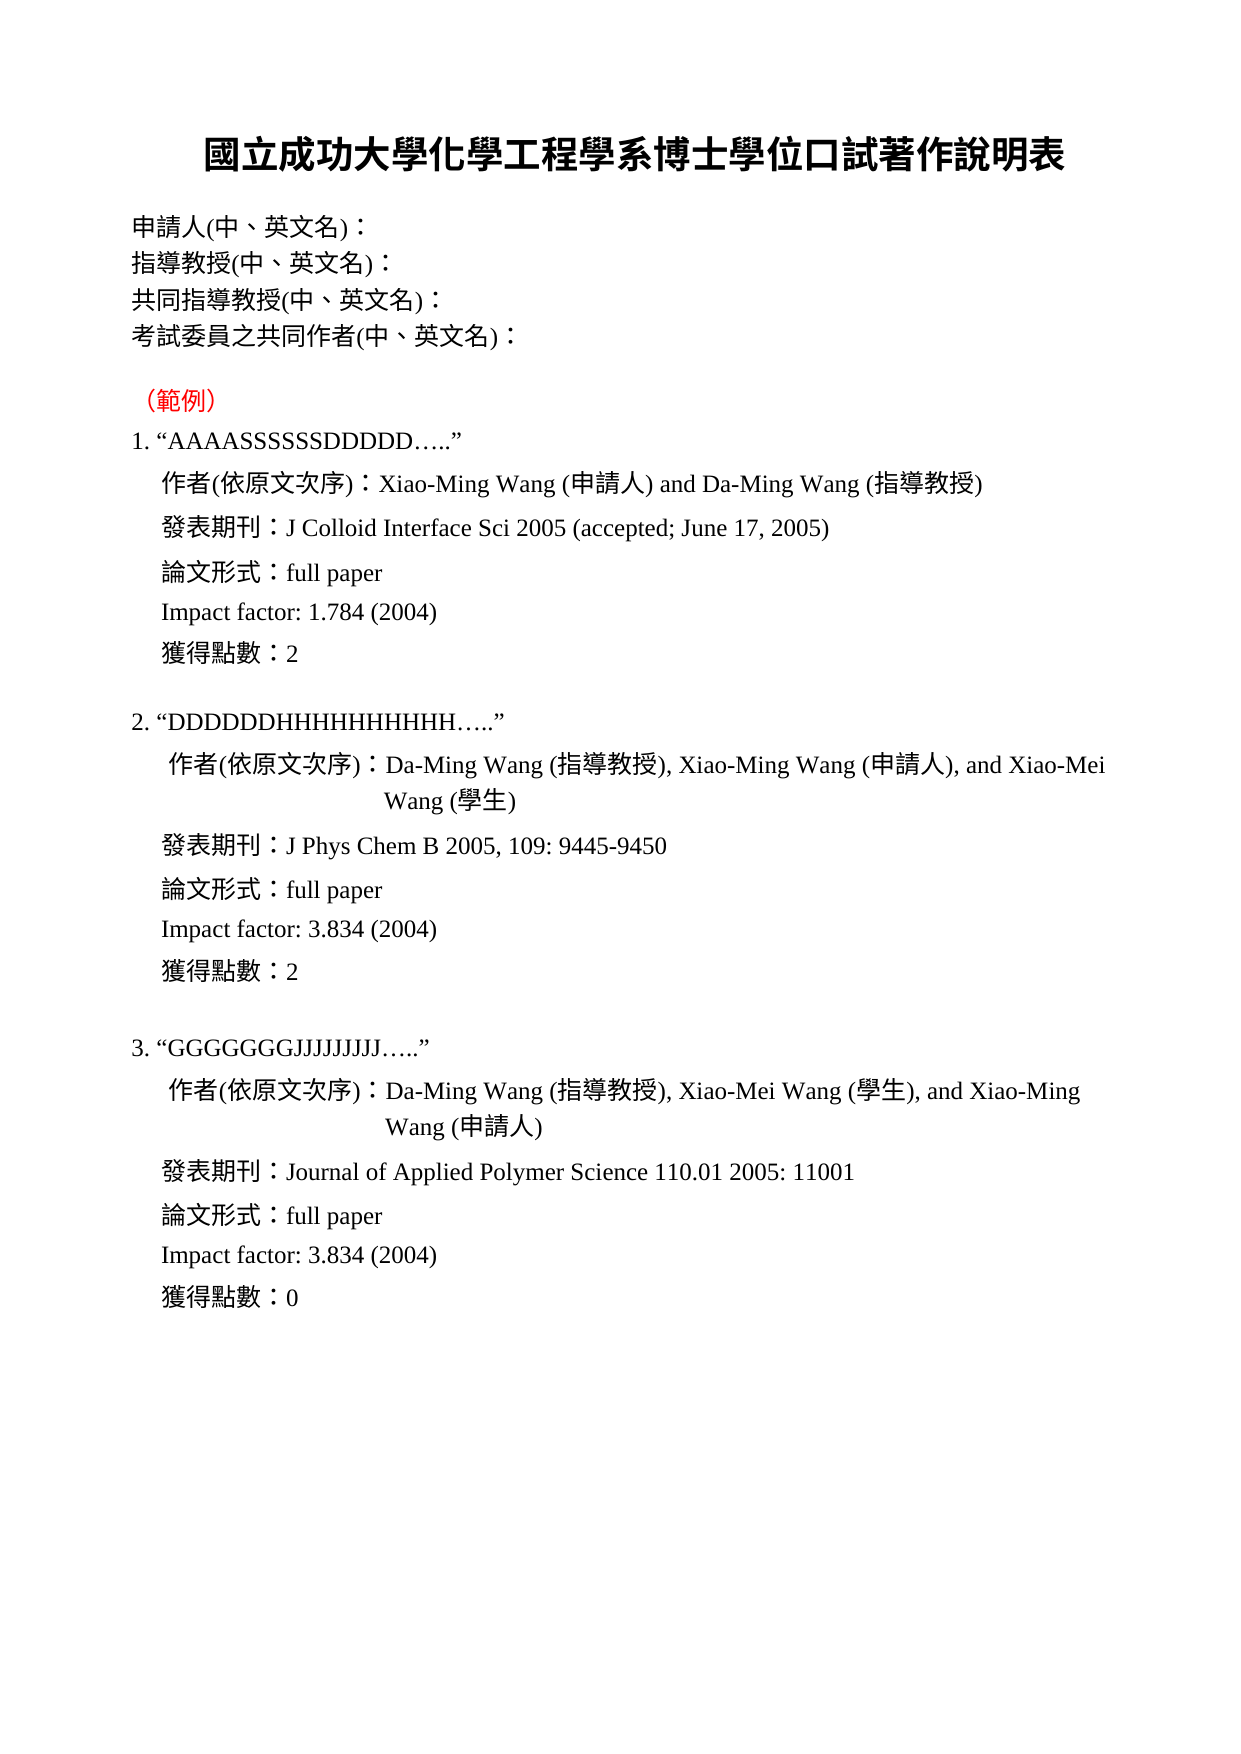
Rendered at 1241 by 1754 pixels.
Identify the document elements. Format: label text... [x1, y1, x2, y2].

text 作者(依原文次序)：Da-Ming Wang (指導教授), Xiao-Ming Wang (申請人), and Xiao-Mei Wang (學生) [169, 744, 1138, 817]
text 1. “AAAASSSSSSDDDDD…..” [131, 426, 1138, 455]
text 指導教授(中、英文名)： [131, 244, 1138, 280]
text 共同指導教授(中、英文名)： [131, 280, 1138, 316]
text 獲得點數：2 [131, 634, 1138, 670]
text 獲得點數：2 [131, 951, 1138, 988]
text （範例） [131, 381, 1138, 418]
text 論文形式：full paper [131, 870, 1138, 906]
text Impact factor: 3.834 (2004) [131, 1240, 1138, 1269]
text 申請人(中、英文名)： [131, 208, 1138, 244]
text 國立成功大學化學工程學系博士學位口試著作說明表 [131, 125, 1138, 179]
text 作者(依原文次序)：Da-Ming Wang (指導教授), Xiao-Mei Wang (學生), and Xiao-Ming Wang (申請人) [169, 1070, 1138, 1143]
text 作者(依原文次序)：Xiao-Ming Wang (申請人) and Da-Ming Wang (指導教授) [162, 463, 1150, 499]
text 論文形式：full paper [131, 552, 1138, 588]
text Impact factor: 1.784 (2004) [131, 597, 1138, 626]
text 發表期刊：Journal of Applied Polymer Science 110.01 2005: 11001 [131, 1151, 1138, 1187]
text 獲得點數：0 [131, 1277, 1138, 1313]
text 考試委員之共同作者(中、英文名)： [131, 316, 1138, 353]
text 2. “DDDDDDHHHHHHHHHH…..” [131, 707, 1138, 736]
text 3. “GGGGGGGJJJJJJJJJ…..” [131, 1033, 1138, 1062]
text Impact factor: 3.834 (2004) [131, 914, 1138, 943]
text 發表期刊：J Colloid Interface Sci 2005 (accepted; June 17, 2005) [131, 508, 1138, 544]
text 論文形式：full paper [131, 1196, 1138, 1232]
text 發表期刊：J Phys Chem B 2005, 109: 9445-9450 [131, 825, 1138, 861]
